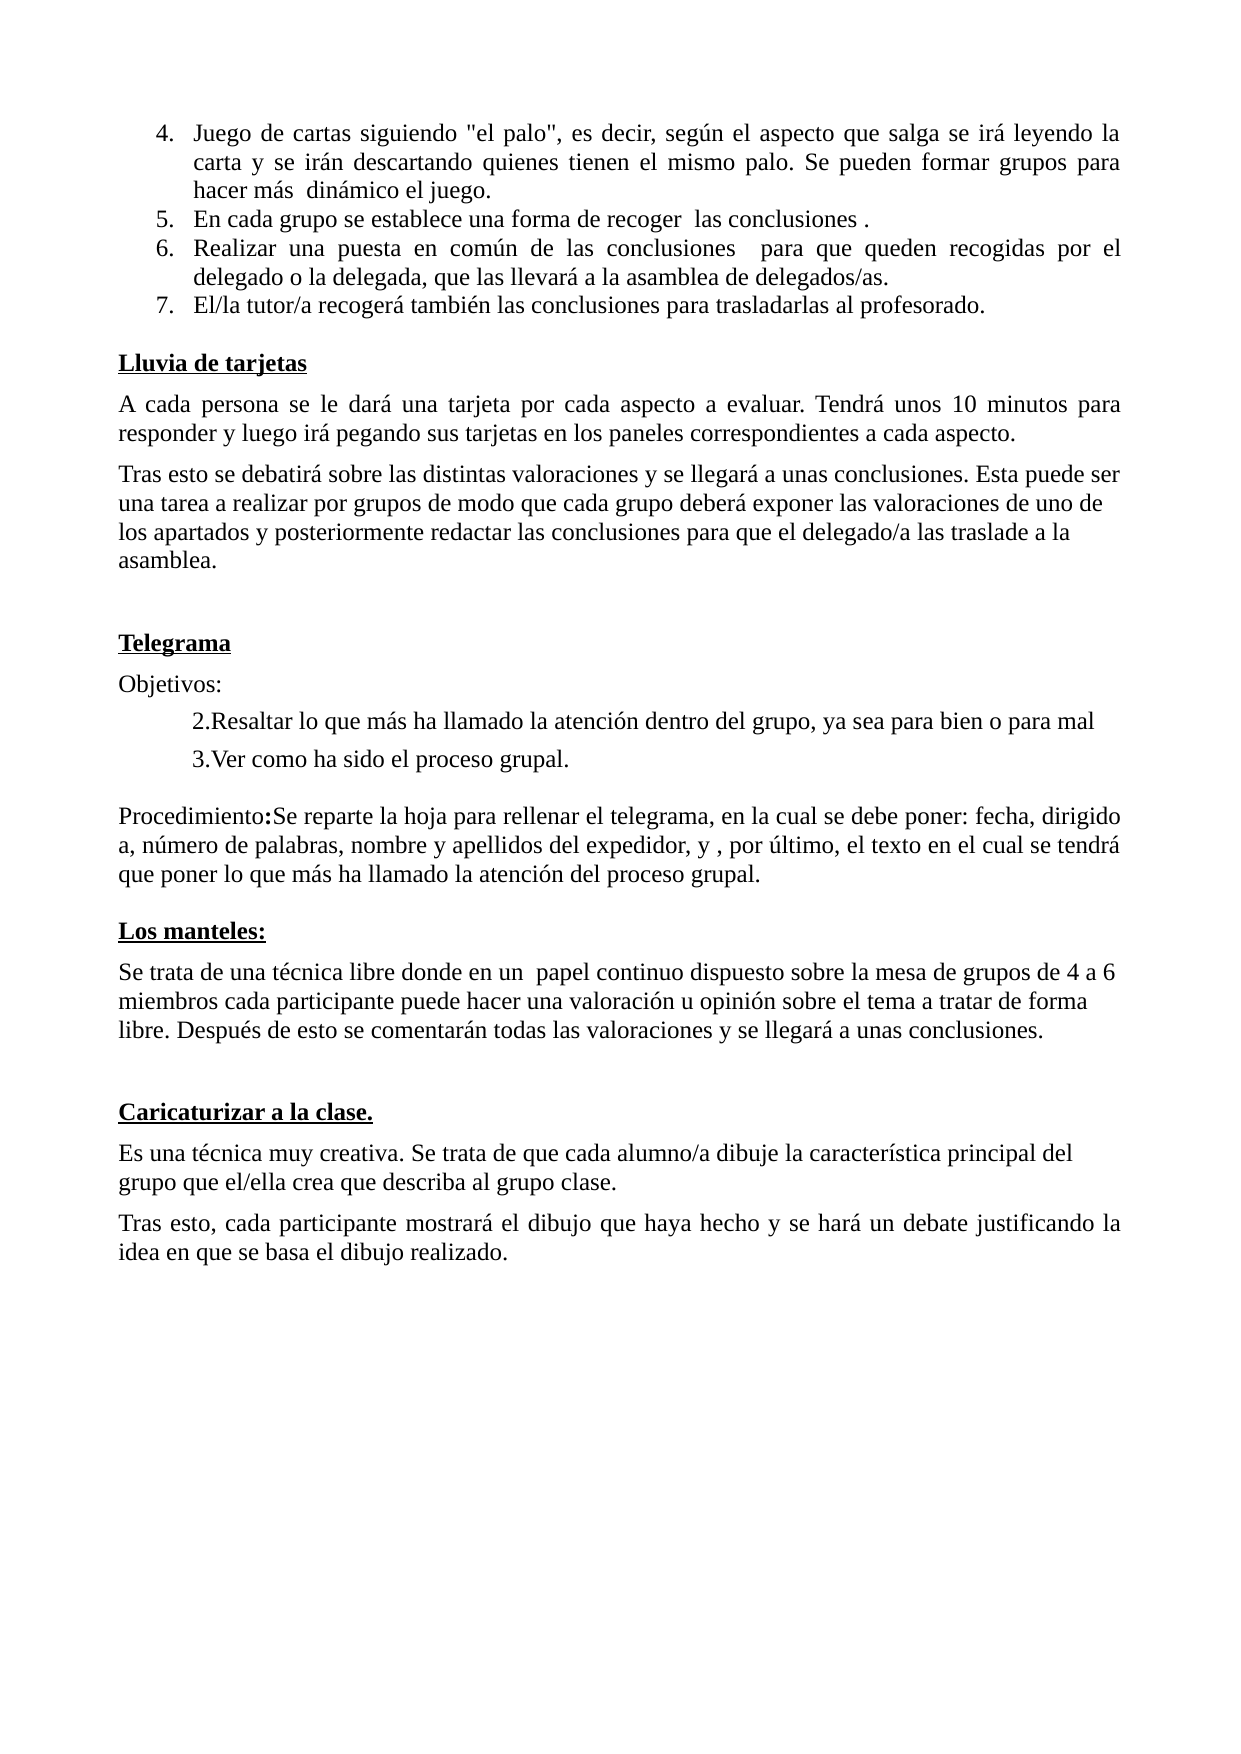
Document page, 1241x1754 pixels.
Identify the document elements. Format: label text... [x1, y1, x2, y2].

text A cada persona se le dará una tarjeta por cada aspecto a evaluar. Tendrá unos 10 minutos para responder y luego irá pegando sus tarjetas en los paneles correspondientes a cada aspecto. [118, 389, 1122, 447]
list Juego de cartas siguiendo "el palo", es decir, según el aspecto que salga se irá leyendo la carta y se irán descartando quienes tienen el mismo palo. Se pueden formar grupos para hacer más dinámico el juego. [156, 118, 1122, 204]
list Realizar una puesta en común de las conclusiones para que queden recogidas por el delegado o la delegada, que las llevará a la asamblea de delegados/as. [156, 233, 1122, 291]
text Lluvia de tarjetas [118, 348, 1122, 377]
list El/la tutor/a recogerá también las conclusiones para trasladarlas al profesorado. [156, 291, 1122, 319]
text Es una técnica muy creativa. Se trata de que cada alumno/a dibuje la característica principal del grupo que el/ella crea que describa al grupo clase. [118, 1138, 1122, 1196]
text Los manteles: [118, 916, 1122, 945]
text Caricaturizar a la clase. [118, 1097, 1122, 1126]
list En cada grupo se establece una forma de recoger las conclusiones . [156, 204, 1122, 233]
list Resaltar lo que más ha llamado la atención dentro del grupo, ya sea para bien o para mal [118, 698, 1122, 735]
text Tras esto se debatirá sobre las distintas valoraciones y se llegará a unas conclusiones. Esta puede ser una tarea a realizar por grupos de modo que cada grupo deberá exponer las valoraciones de uno de los apartados y posteriormente redactar las conclusiones para que el delegado/a las traslade a la asamblea. [118, 459, 1122, 574]
list Ver como ha sido el proceso grupal. [118, 735, 1122, 773]
text Objetivos: [118, 669, 1122, 698]
text Tras esto, cada participante mostrará el dibujo que haya hecho y se hará un debate justificando la idea en que se basa el dibujo realizado. [118, 1208, 1122, 1266]
text Se trata de una técnica libre donde en un papel continuo dispuesto sobre la mesa de grupos de 4 a 6 miembros cada participante puede hacer una valoración u opinión sobre el tema a tratar de forma libre. Después de esto se comentarán todas las valoraciones y se llegará a unas conclusiones. [118, 957, 1122, 1044]
text Telegrama [118, 628, 1122, 656]
text Procedimiento:Se reparte la hoja para rellenar el telegrama, en la cual se debe poner: fecha, dirigido a, número de palabras, nombre y apellidos del expedidor, y , por último, el texto en el cual se tendrá que poner lo que más ha llamado la atención del proceso grupal. [118, 801, 1122, 888]
